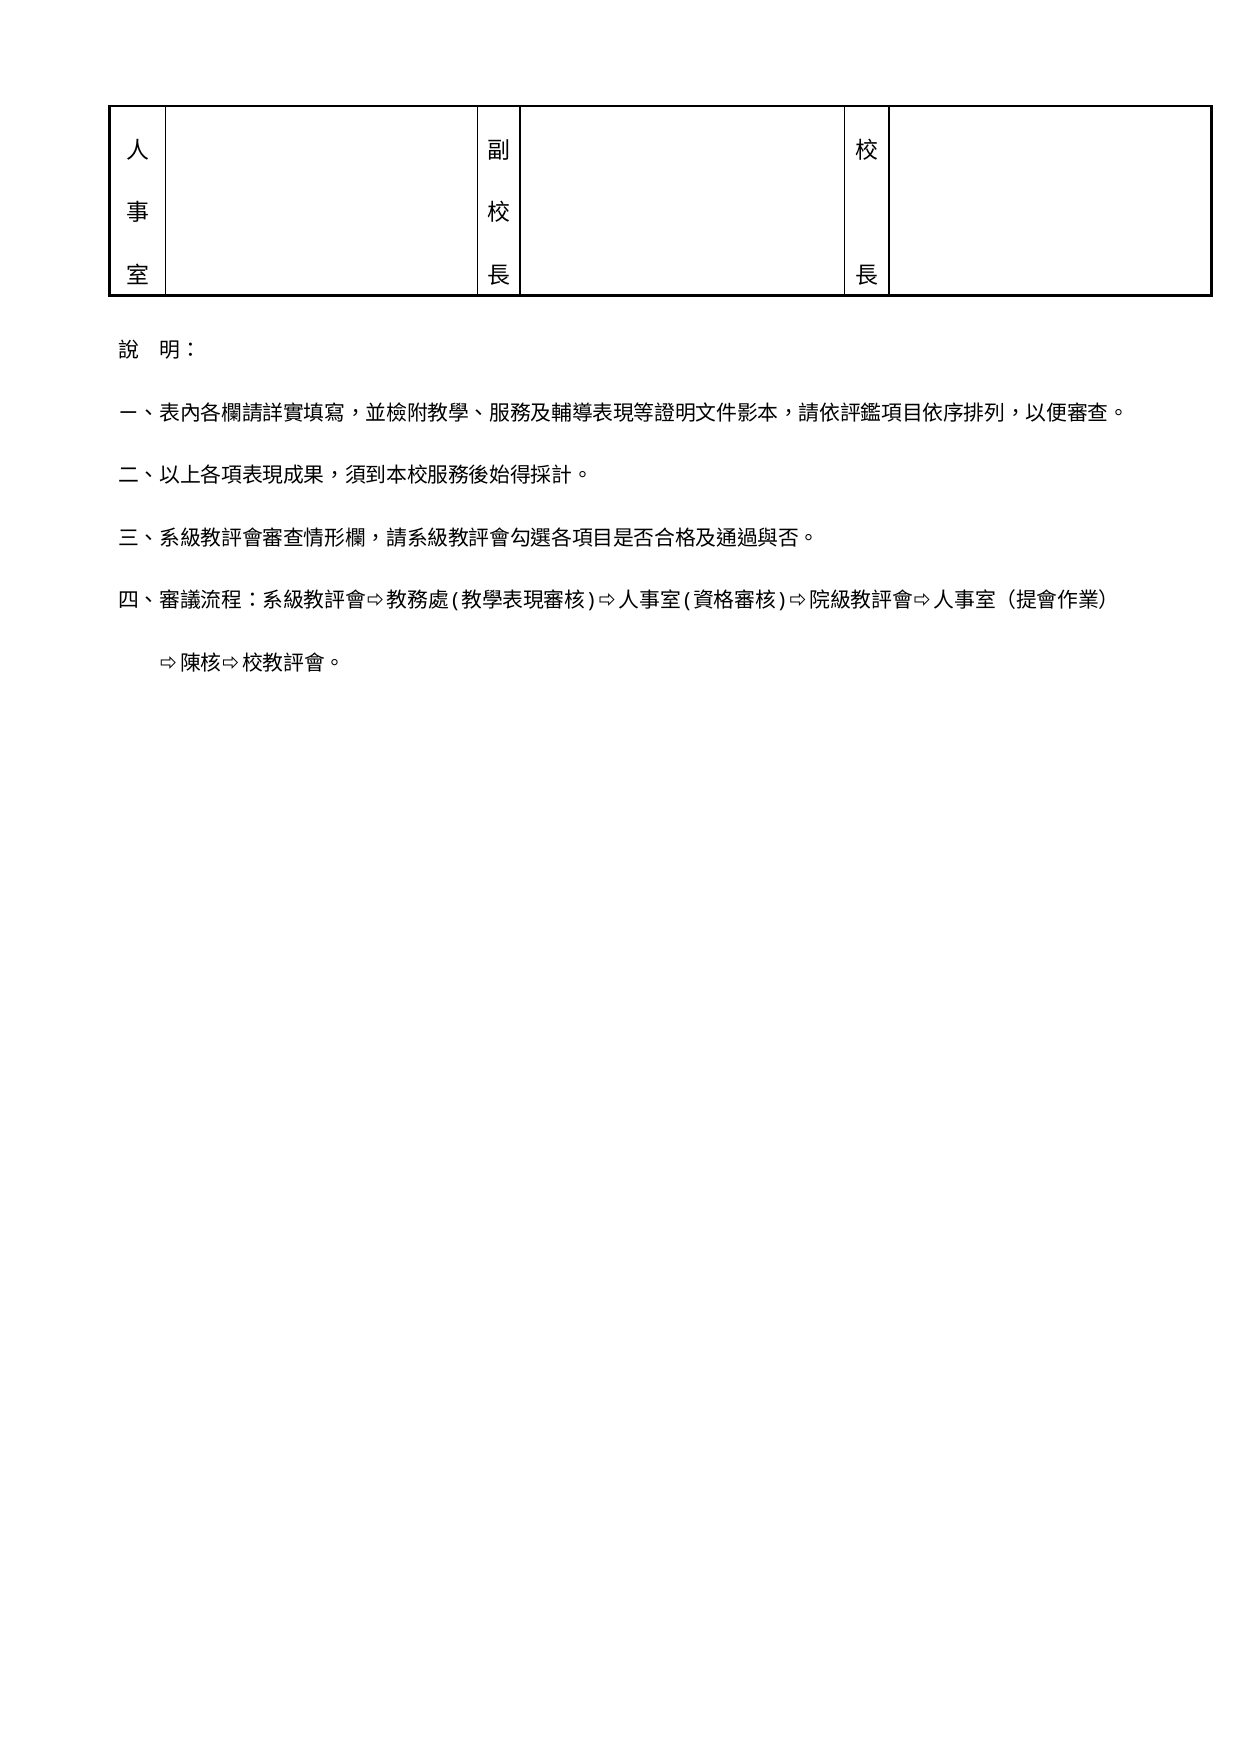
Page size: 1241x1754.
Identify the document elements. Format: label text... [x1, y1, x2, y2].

text 四、審議流程：系級教評會教務處(教學表現審核)人事室(資格審核)院級教評會人事室（提會作業）陳核校教評會。 [118, 557, 1134, 682]
text 二、以上各項表現成果，須到本校服務後始得採計。 [118, 432, 1134, 494]
table_cell [521, 107, 844, 294]
text 說 明： [118, 307, 1134, 369]
text ㄧ、表內各欄請詳實填寫，並檢附教學、服務及輔導表現等證明文件影本，請依評鑑項目依序排列，以便審查。 [118, 369, 1134, 432]
table_cell [166, 107, 477, 294]
table_cell 副校長 [478, 107, 519, 294]
text 三、系級教評會審查情形欄，請系級教評會勾選各項目是否合格及通過與否。 [118, 494, 1134, 557]
table_cell 校 長 [845, 107, 888, 294]
table_cell [890, 107, 1210, 294]
table_cell 人事室 [111, 107, 165, 294]
